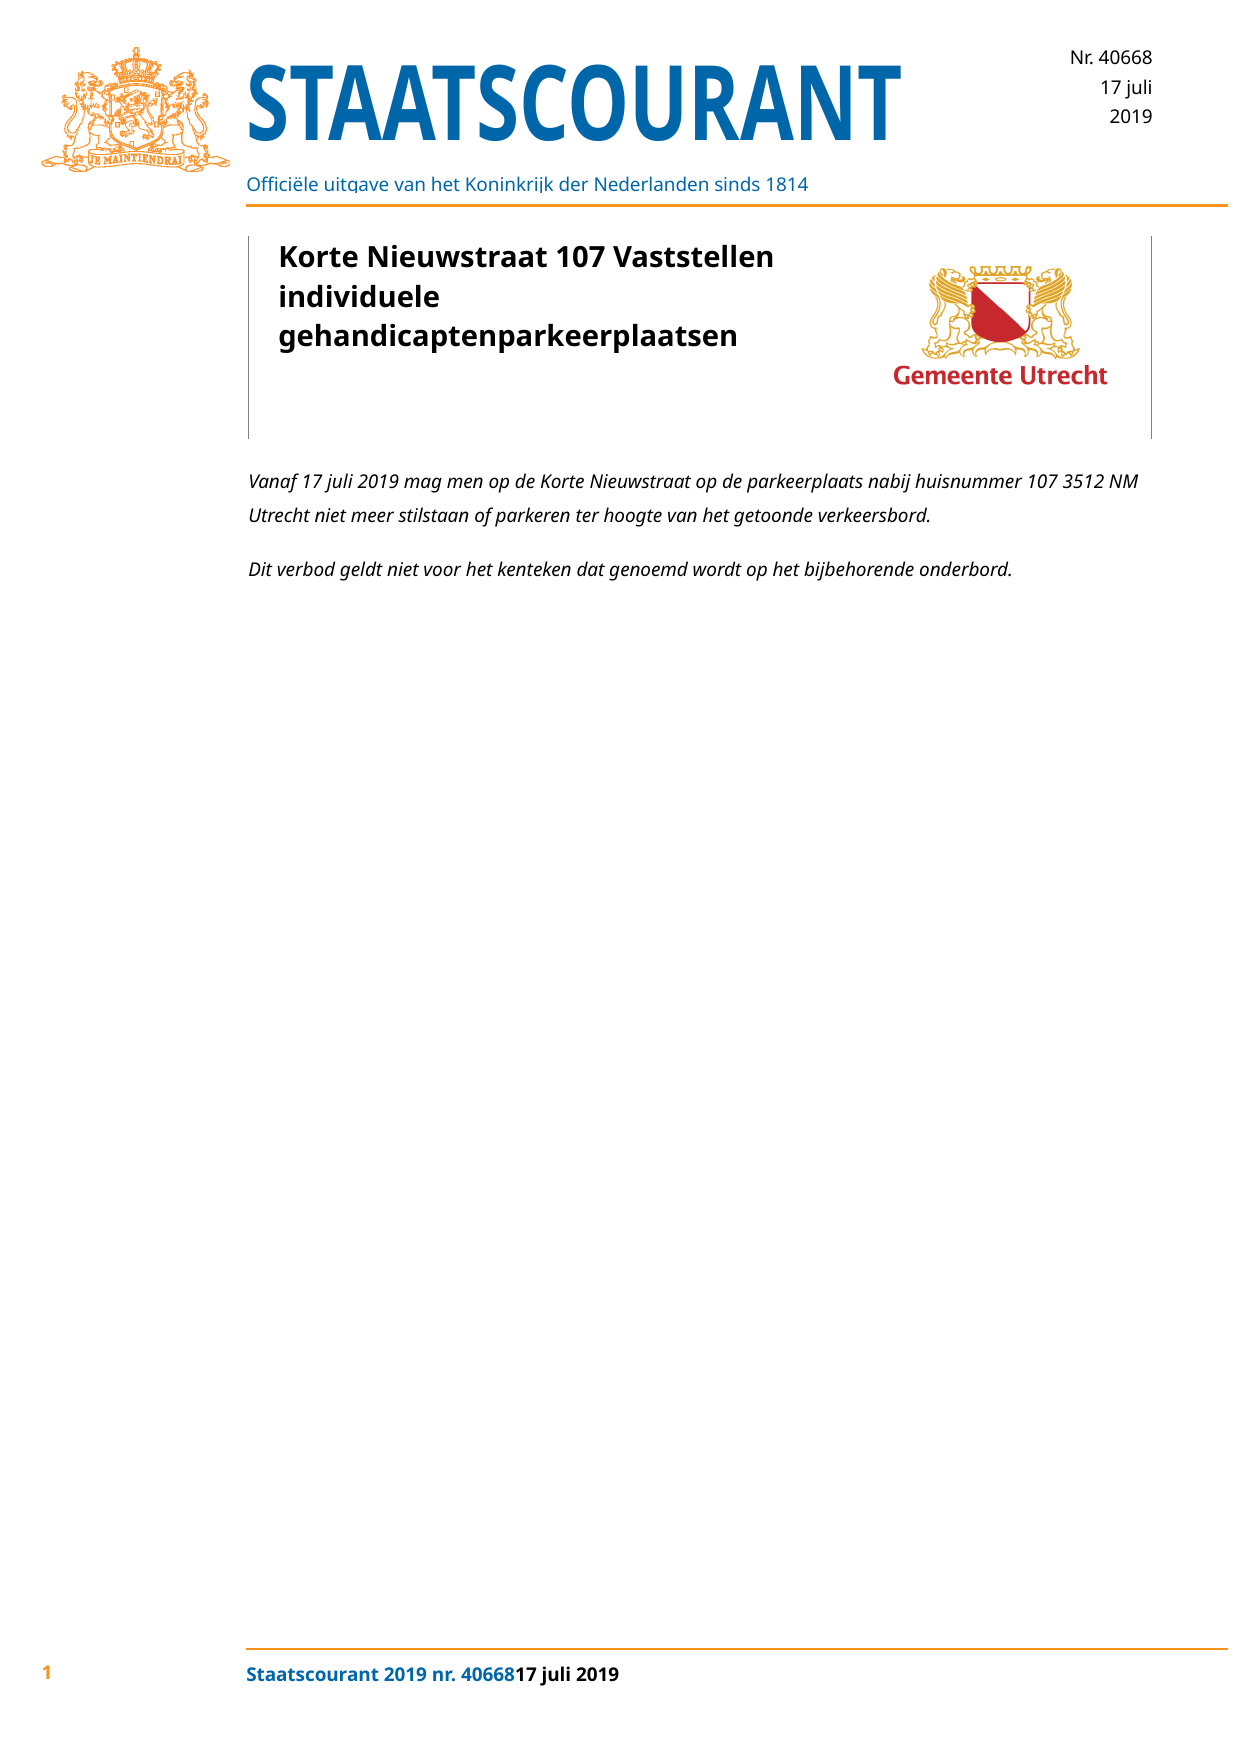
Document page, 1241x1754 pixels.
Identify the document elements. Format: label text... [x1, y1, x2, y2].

picture [41, 47, 231, 172]
table_header [1119, 236, 1151, 413]
text Vanaf 17 juli 2019 mag men op de Korte Nieuwstraat op de parkeerplaats nabij huisnummer 107 3512 NM Utrecht niet meer stilstaan of parkeren ter hoogte van het getoonde verkeersbord. [248, 469, 1152, 528]
table_header Korte Nieuwstraat 107 Vaststellen individuele gehandicaptenparkeerplaatsen [249, 236, 850, 439]
picture [882, 236, 1119, 414]
table_header [850, 414, 1151, 439]
text Dit verbod geldt niet voor het kenteken dat genoemd wordt op het bijbehorende onderbord. [248, 556, 1152, 582]
table_header [850, 236, 882, 413]
